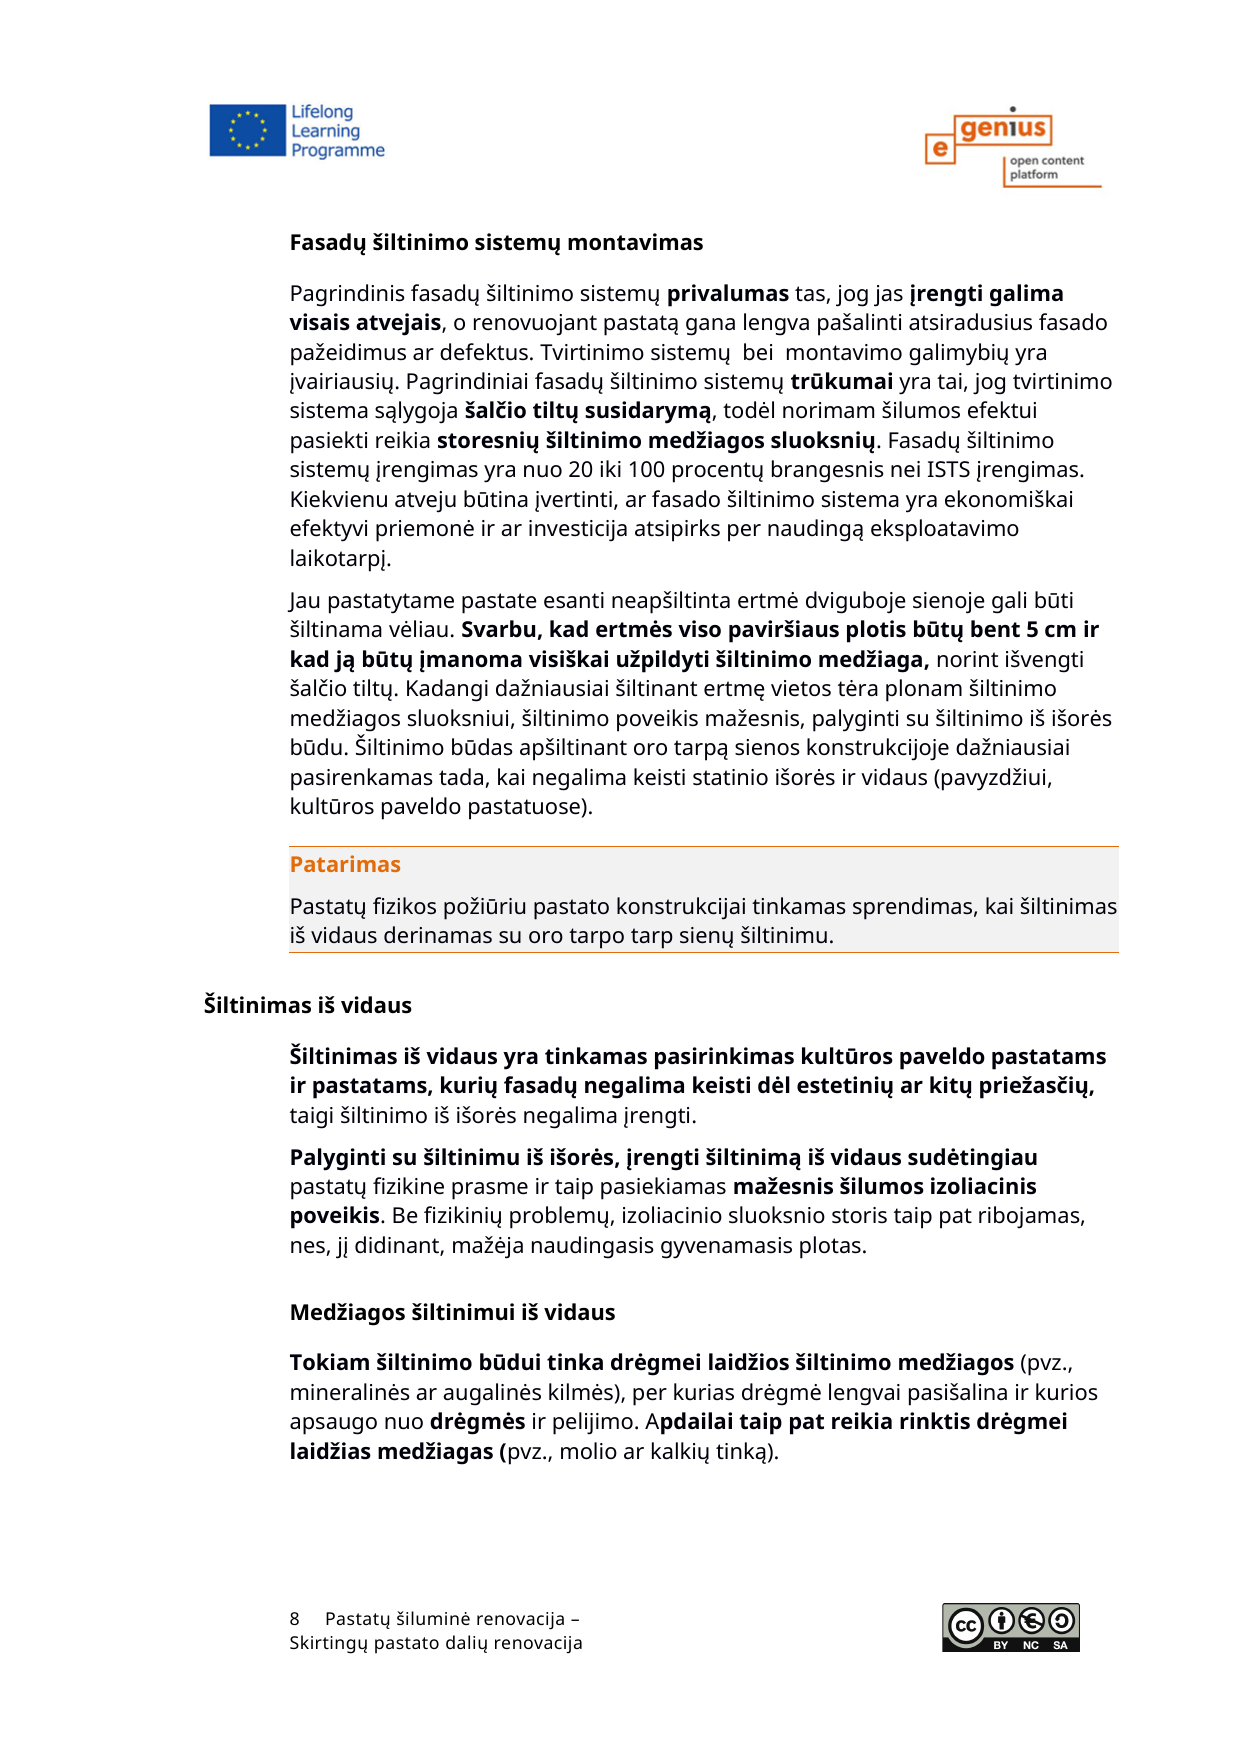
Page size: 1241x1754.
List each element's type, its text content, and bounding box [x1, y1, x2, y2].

subtitle Šiltinimas iš vidaus [204, 990, 1119, 1020]
subtitle Fasadų šiltinimo sistemų montavimas [289, 227, 1119, 257]
text Jau pastatytame pastate esanti neapšiltinta ertmė dviguboje sienoje gali būti šiltinama vėliau. Svarbu, kad ertmės viso paviršiaus plotis būtų bent 5 cm ir kad ją būtų įmanoma visiškai užpildyti šiltinimo medžiaga, norint išvengti šalčio tiltų. Kadangi dažniausiai šiltinant ertmę vietos tėra plonam šiltinimo medžiagos sluoksniui, šiltinimo poveikis mažesnis, palyginti su šiltinimo iš išorės būdu. Šiltinimo būdas apšiltinant oro tarpą sienos konstrukcijoje dažniausiai pasirenkamas tada, kai negalima keisti statinio išorės ir vidaus (pavyzdžiui, kultūros paveldo pastatuose). [289, 585, 1119, 821]
text Pastatų fizikos požiūriu pastato konstrukcijai tinkamas sprendimas, kai šiltinimas iš vidaus derinamas su oro tarpo tarp sienų šiltinimu. [289, 887, 1119, 952]
subtitle Medžiagos šiltinimui iš vidaus [289, 1297, 1119, 1326]
text Pagrindinis fasadų šiltinimo sistemų privalumas tas, jog jas įrengti galima visais atvejais, o renovuojant pastatą gana lengva pašalinti atsiradusius fasado pažeidimus ar defektus. Tvirtinimo sistemų bei montavimo galimybių yra įvairiausių. Pagrindiniai fasadų šiltinimo sistemų trūkumai yra tai, jog tvirtinimo sistema sąlygoja šalčio tiltų susidarymą, todėl norimam šilumos efektui pasiekti reikia storesnių šiltinimo medžiagos sluoksnių. Fasadų šiltinimo sistemų įrengimas yra nuo 20 iki 100 procentų brangesnis nei ISTS įrengimas. Kiekvienu atveju būtina įvertinti, ar fasado šiltinimo sistema yra ekonomiškai efektyvi priemonė ir ar investicija atsipirks per naudingą eksploatavimo laikotarpį. [289, 277, 1119, 572]
text Palyginti su šiltinimu iš išorės, įrengti šiltinimą iš vidaus sudėtingiau pastatų fizikine prasme ir taip pasiekiamas mažesnis šilumos izoliacinis poveikis. Be fizikinių problemų, izoliacinio sluoksnio storis taip pat ribojamas, nes, jį didinant, mažėja naudingasis gyvenamasis plotas. [289, 1141, 1119, 1259]
text Patarimas [289, 847, 1119, 878]
text Šiltinimas iš vidaus yra tinkamas pasirinkimas kultūros paveldo pastatams ir pastatams, kurių fasadų negalima keisti dėl estetinių ar kitų priežasčių, taigi šiltinimo iš išorės negalima įrengti. [289, 1041, 1119, 1129]
text Tokiam šiltinimo būdui tinka drėgmei laidžios šiltinimo medžiagos (pvz., mineralinės ar augalinės kilmės), per kurias drėgmė lengvai pasišalina ir kurios apsaugo nuo drėgmės ir pelijimo. Apdailai taip pat reikia rinktis drėgmei laidžias medžiagas (pvz., molio ar kalkių tinką). [289, 1347, 1119, 1465]
